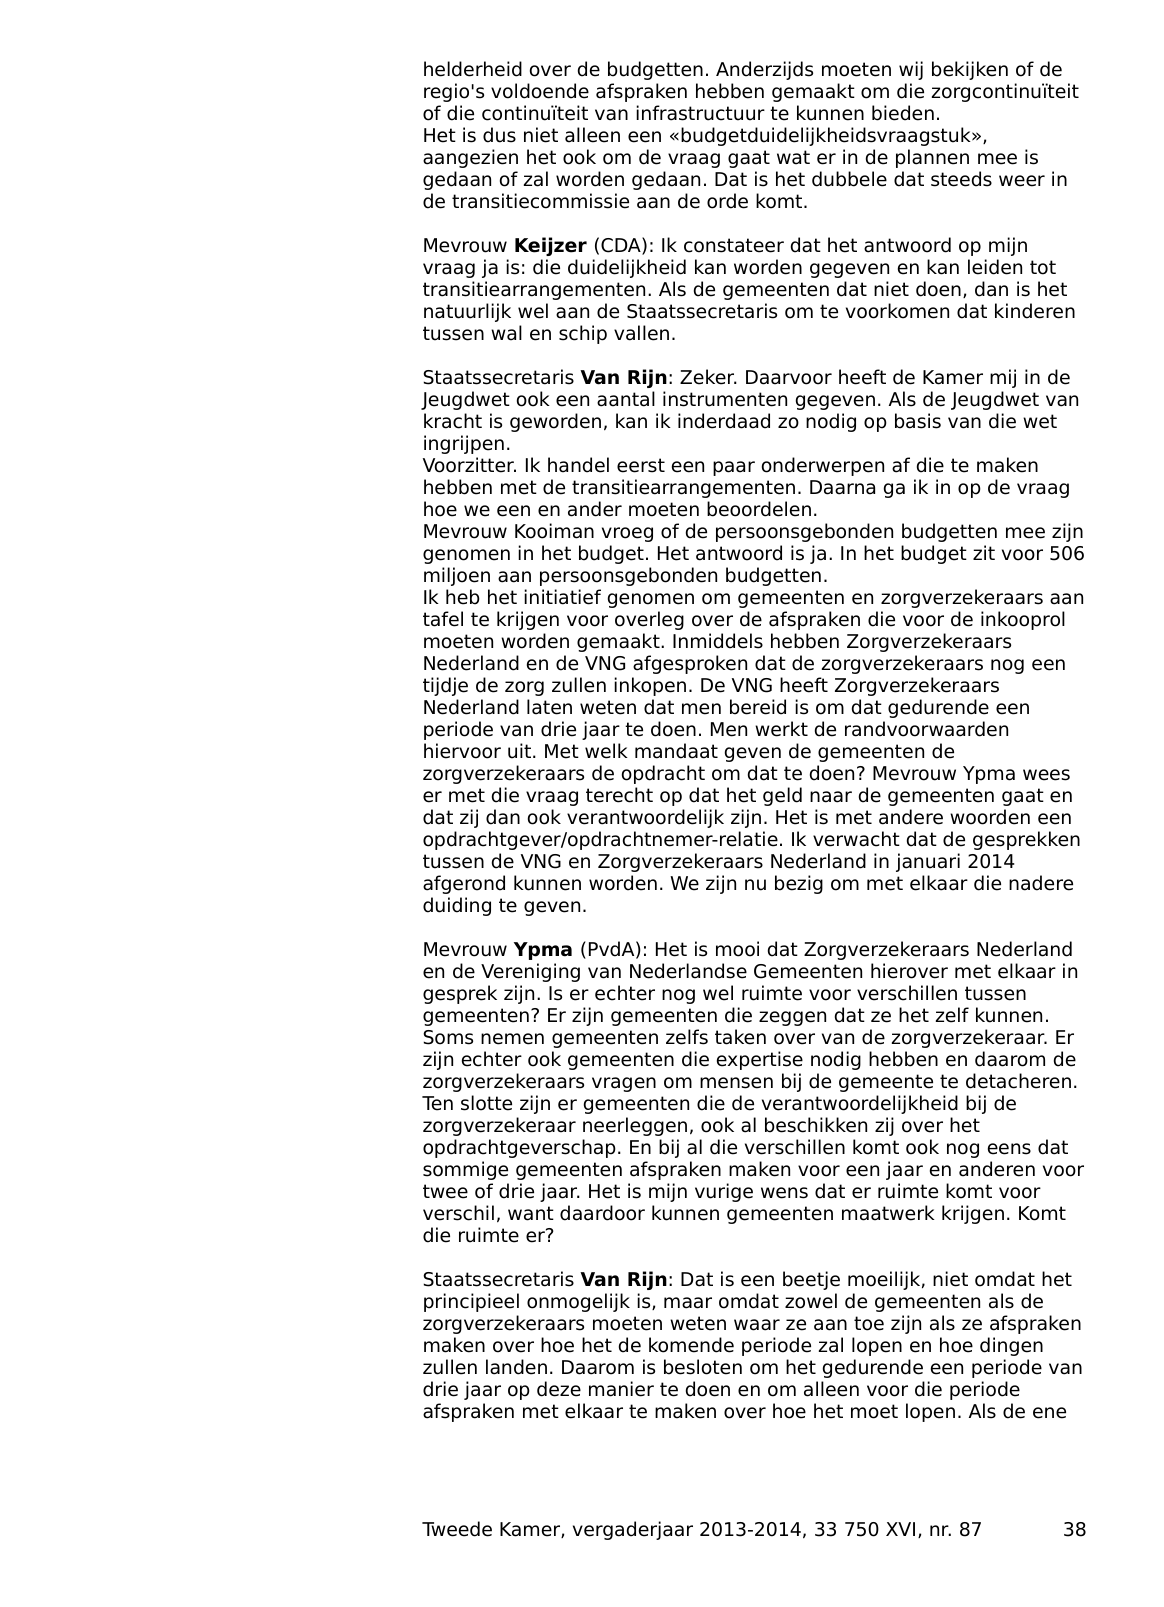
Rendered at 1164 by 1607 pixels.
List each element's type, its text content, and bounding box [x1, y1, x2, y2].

text Mevrouw Kooiman vroeg of de persoonsgebonden budgetten mee zijn genomen in het budget. Het antwoord is ja. In het budget zit voor 506 miljoen aan persoonsgebonden budgetten. [422, 521, 1087, 587]
text helderheid over de budgetten. Anderzijds moeten wij bekijken of de regio's voldoende afspraken hebben gemaakt om die zorgcontinuïteit of die continuïteit van infrastructuur te kunnen bieden. [422, 59, 1087, 125]
text Staatssecretaris Van Rijn: Zeker. Daarvoor heeft de Kamer mij in de Jeugdwet ook een aantal instrumenten gegeven. Als de Jeugdwet van kracht is geworden, kan ik inderdaad zo nodig op basis van die wet ingrijpen. [422, 367, 1087, 455]
text Mevrouw Ypma (PvdA): Het is mooi dat Zorgverzekeraars Nederland en de Vereniging van Nederlandse Gemeenten hierover met elkaar in gesprek zijn. Is er echter nog wel ruimte voor verschillen tussen gemeenten? Er zijn gemeenten die zeggen dat ze het zelf kunnen. Soms nemen gemeenten zelfs taken over van de zorgverzekeraar. Er zijn echter ook gemeenten die expertise nodig hebben en daarom de zorgverzekeraars vragen om mensen bij de gemeente te detacheren. Ten slotte zijn er gemeenten die de verantwoordelijkheid bij de zorgverzekeraar neerleggen, ook al beschikken zij over het opdrachtgeverschap. En bij al die verschillen komt ook nog eens dat sommige gemeenten afspraken maken voor een jaar en anderen voor twee of drie jaar. Het is mijn vurige wens dat er ruimte komt voor verschil, want daardoor kunnen gemeenten maatwerk krijgen. Komt die ruimte er? [422, 939, 1087, 1247]
text Ik heb het initiatief genomen om gemeenten en zorgverzekeraars aan tafel te krijgen voor overleg over de afspraken die voor de inkooprol moeten worden gemaakt. Inmiddels hebben Zorgverzekeraars Nederland en de VNG afgesproken dat de zorgverzekeraars nog een tijdje de zorg zullen inkopen. De VNG heeft Zorgverzekeraars Nederland laten weten dat men bereid is om dat gedurende een periode van drie jaar te doen. Men werkt de randvoorwaarden hiervoor uit. Met welk mandaat geven de gemeenten de zorgverzekeraars de opdracht om dat te doen? Mevrouw Ypma wees er met die vraag terecht op dat het geld naar de gemeenten gaat en dat zij dan ook verantwoordelijk zijn. Het is met andere woorden een opdrachtgever/opdrachtnemer-relatie. Ik verwacht dat de gesprekken tussen de VNG en Zorgverzekeraars Nederland in januari 2014 afgerond kunnen worden. We zijn nu bezig om met elkaar die nadere duiding te geven. [422, 587, 1087, 917]
text Mevrouw Keijzer (CDA): Ik constateer dat het antwoord op mijn vraag ja is: die duidelijkheid kan worden gegeven en kan leiden tot transitiearrangementen. Als de gemeenten dat niet doen, dan is het natuurlijk wel aan de Staatssecretaris om te voorkomen dat kinderen tussen wal en schip vallen. [422, 235, 1087, 345]
text Het is dus niet alleen een «budgetduidelijkheidsvraagstuk», aangezien het ook om de vraag gaat wat er in de plannen mee is gedaan of zal worden gedaan. Dat is het dubbele dat steeds weer in de transitiecommissie aan de orde komt. [422, 125, 1087, 213]
text Voorzitter. Ik handel eerst een paar onderwerpen af die te maken hebben met de transitiearrangementen. Daarna ga ik in op de vraag hoe we een en ander moeten beoordelen. [422, 455, 1087, 521]
text Staatssecretaris Van Rijn: Dat is een beetje moeilijk, niet omdat het principieel onmogelijk is, maar omdat zowel de gemeenten als de zorgverzekeraars moeten weten waar ze aan toe zijn als ze afspraken maken over hoe het de komende periode zal lopen en hoe dingen zullen landen. Daarom is besloten om het gedurende een periode van drie jaar op deze manier te doen en om alleen voor die periode afspraken met elkaar te maken over hoe het moet lopen. Als de ene [422, 1269, 1087, 1423]
